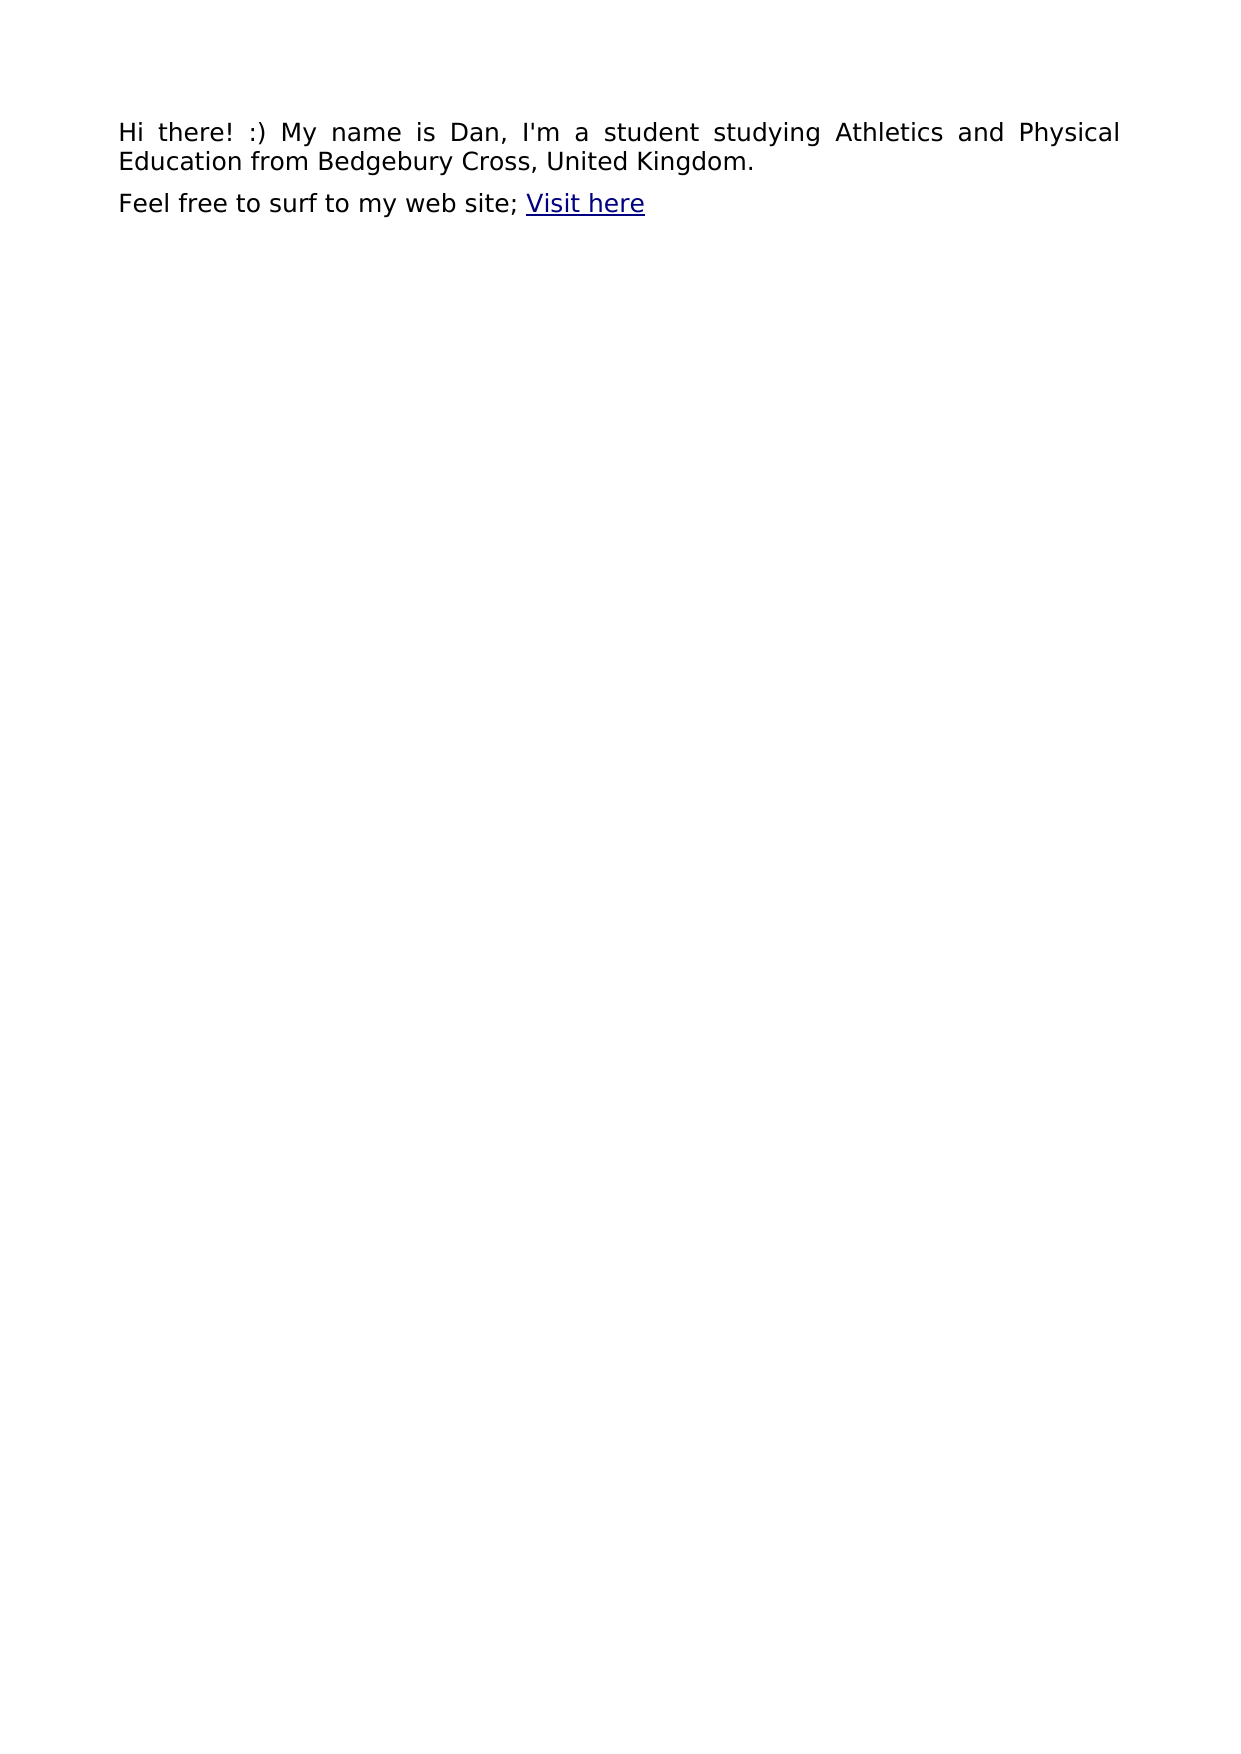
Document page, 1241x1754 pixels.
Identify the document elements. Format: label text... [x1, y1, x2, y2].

text Feel free to surf to my web site; Visit here [118, 189, 1122, 218]
text Hi there! :) My name is Dan, I'm a student studying Athletics and Physical Education from Bedgebury Cross, United Kingdom. [118, 118, 1122, 176]
